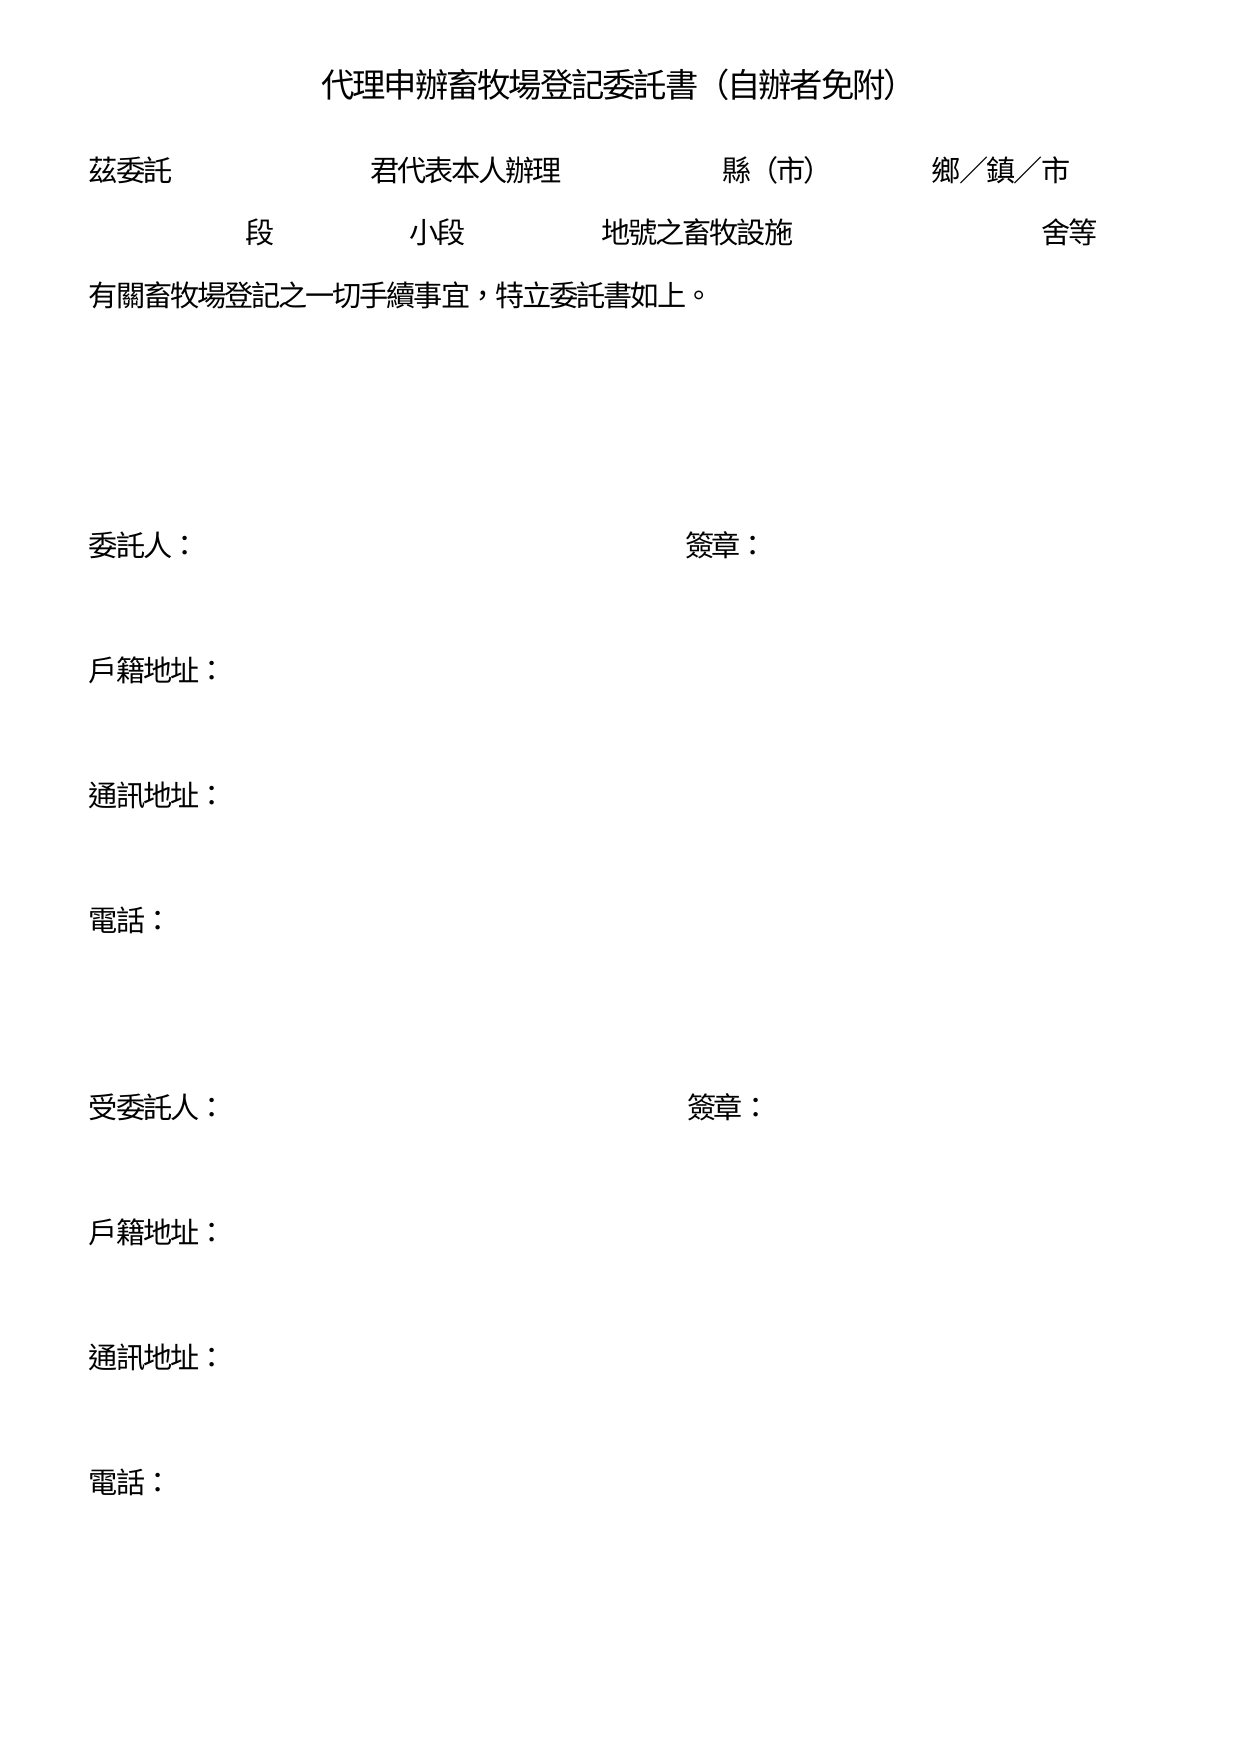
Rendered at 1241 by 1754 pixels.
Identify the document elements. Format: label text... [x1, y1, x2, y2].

text 代理申辦畜牧場登記委託書（自辦者免附） [89, 64, 1152, 106]
text 委託人： 簽章： [89, 502, 1152, 564]
text 戶籍地址： [89, 627, 1152, 689]
text 電話： [89, 1439, 1152, 1502]
text 戶籍地址： [89, 1189, 1152, 1252]
text 通訊地址： [89, 1314, 1152, 1377]
text 通訊地址： [89, 752, 1152, 814]
text 受委託人： 簽章： [89, 1064, 1152, 1127]
text 段 小段 地號之畜牧設施 舍等 [89, 189, 1152, 252]
text 電話： [89, 877, 1152, 939]
text 有關畜牧場登記之一切手續事宜，特立委託書如上。 [89, 252, 1152, 314]
text 茲委託 君代表本人辦理 縣（市） 鄉／鎮／市 [89, 127, 1152, 189]
